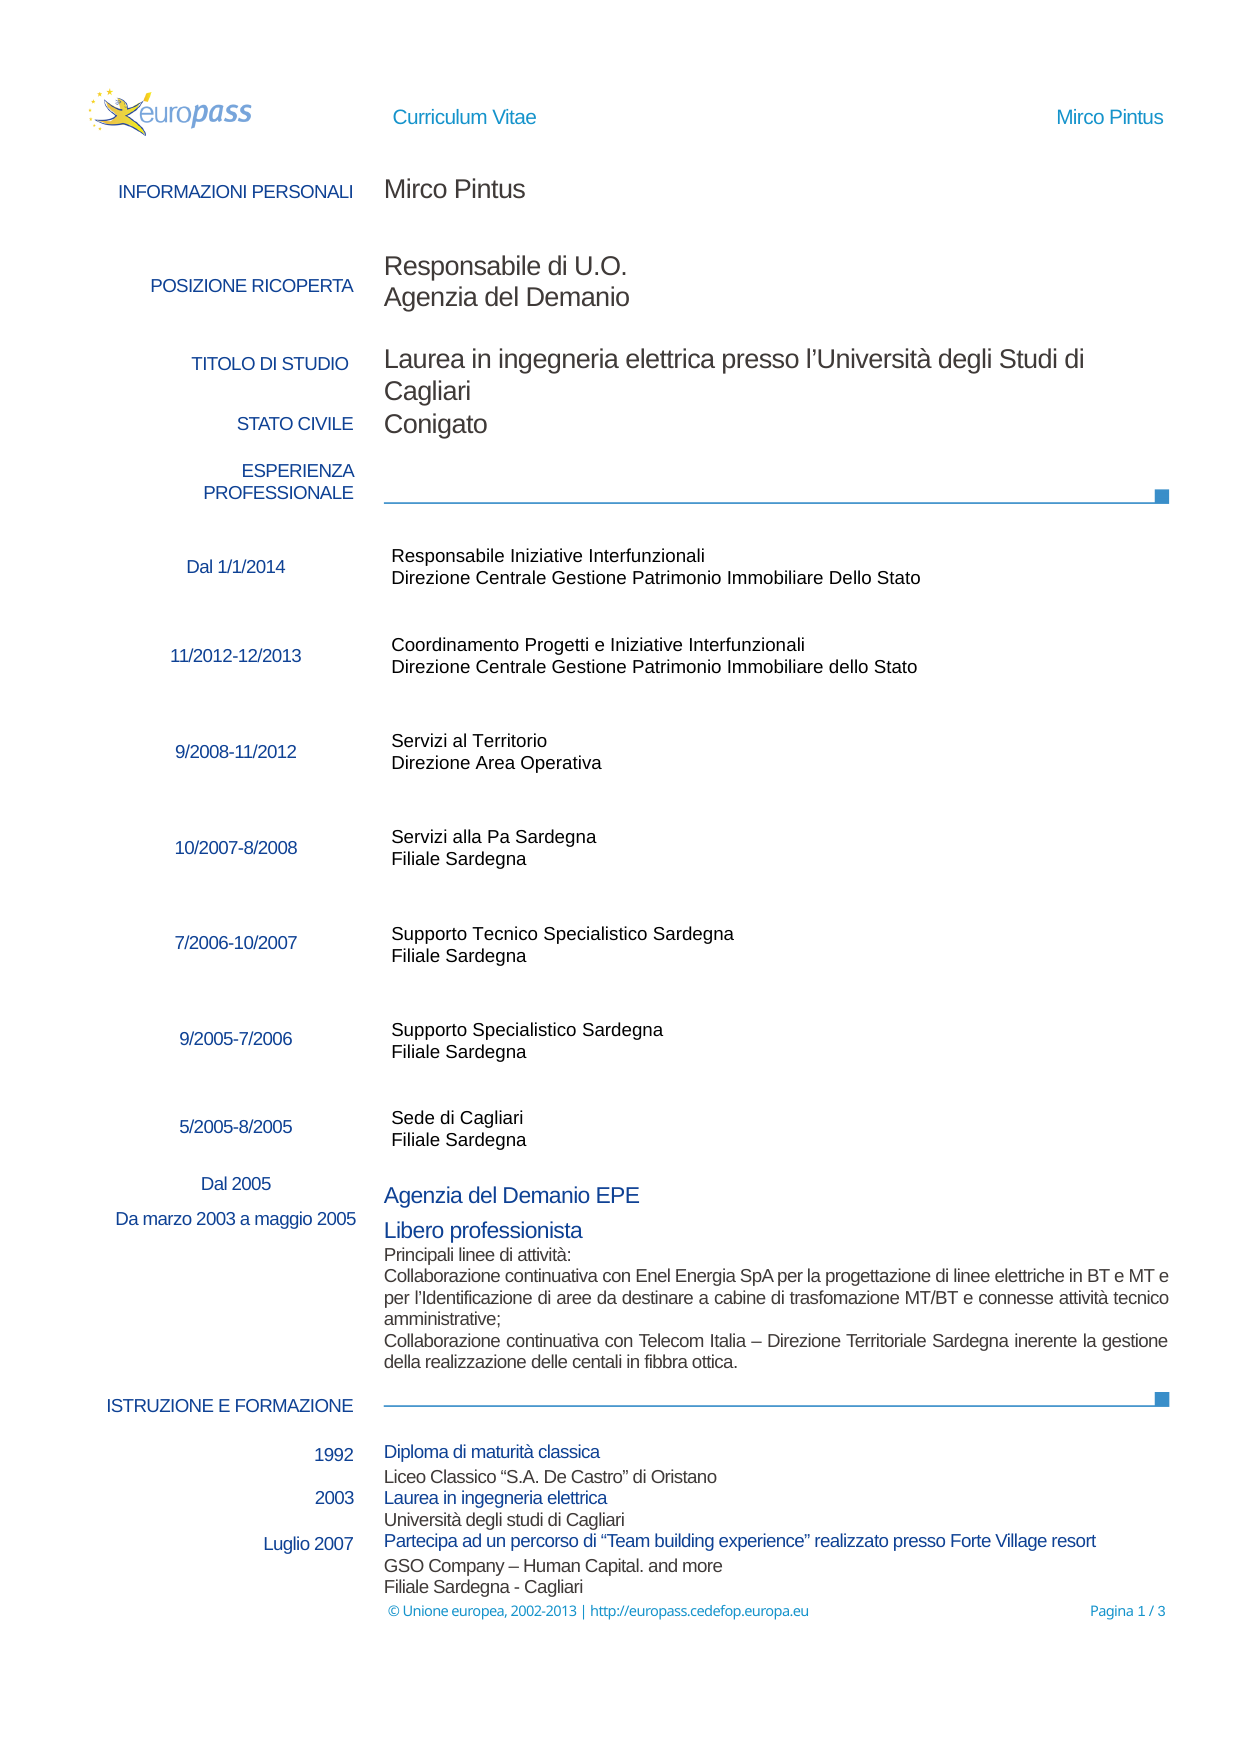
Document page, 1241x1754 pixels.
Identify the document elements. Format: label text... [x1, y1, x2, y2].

table_cell Laurea in ingegneria elettrica presso l’Università degli Studi di Cagliari [384, 343, 1169, 406]
table_header Responsabile Iniziative Interfunzionali Direzione Centrale Gestione Patrimonio Immobiliare Dello Stato [384, 523, 1169, 611]
table_cell 9/2005-7/2006 [89, 994, 384, 1082]
table_cell Dal 2005 [89, 1173, 384, 1208]
table_cell Luglio 2007 [89, 1530, 384, 1555]
table_cell Servizi alla Pa Sardegna Filiale Sardegna [384, 803, 1169, 892]
table_header [384, 1392, 1154, 1405]
table_cell [384, 1417, 1169, 1441]
table_cell 7/2006-10/2007 [89, 891, 384, 994]
table_cell Da marzo 2003 a maggio 2005 [89, 1208, 384, 1243]
table_header Mirco Pintus [384, 171, 1169, 207]
table_cell Università degli studi di Cagliari [384, 1509, 1169, 1530]
table_cell [89, 1509, 384, 1530]
table_cell Diploma di maturità classica [384, 1441, 1169, 1466]
table_header ESPERIENZA PROFESSIONALE [89, 460, 384, 503]
table_cell 1992 [89, 1441, 384, 1466]
table_cell 5/2005-8/2005 [89, 1082, 384, 1171]
table_header [384, 460, 1169, 502]
table_cell Servizi al Territorio Direzione Area Operativa [384, 700, 1169, 803]
table_header Responsabile di U.O. Agenzia del Demanio [384, 250, 1169, 343]
table_header INFORMAZIONI PERSONALI [89, 171, 384, 207]
table_cell STATO CIVILE [89, 406, 384, 441]
table_cell [89, 1244, 384, 1373]
table_cell Laurea in ingegneria elettrica [384, 1487, 1169, 1509]
table_cell GSO Company – Human Capital. and more Filiale Sardegna - Cagliari [384, 1555, 1169, 1598]
table_cell Agenzia del Demanio EPE [384, 1173, 1169, 1208]
table_cell [89, 1555, 384, 1598]
table_cell Sede di Cagliari Filiale Sardegna [384, 1085, 1169, 1173]
table_cell Supporto Tecnico Specialistico Sardegna Filiale Sardegna [384, 893, 1169, 997]
table_cell 10/2007-8/2008 [89, 804, 384, 891]
table_cell Principali linee di attività: Collaborazione continuativa con Enel Energia SpA per la progettazione di linee elettriche in BT e MT e per l’Identificazione di aree da destinare a cabine di trasfomazione MT/BT e connesse attività tecnico amministrative; Collaborazione continuativa con Telecom Italia – Direzione Territoriale Sardegna inerente la gestione della realizzazione delle centali in fibbra ottica. [384, 1244, 1169, 1373]
table_header POSIZIONE RICOPERTA [89, 250, 384, 343]
table_cell 2003 [89, 1487, 384, 1509]
table_cell [89, 1417, 384, 1441]
table_cell Libero professionista [384, 1208, 1169, 1243]
table_cell [89, 1466, 384, 1487]
table_cell 11/2012-12/2013 [89, 611, 384, 701]
table_cell TITOLO DI STUDIO [89, 343, 384, 406]
table_cell [89, 207, 1169, 230]
table_cell Partecipa ad un percorso di “Team building experience” realizzato presso Forte Village resort [384, 1530, 1169, 1555]
table_cell Coordinamento Progetti e Iniziative Interfunzionali Direzione Centrale Gestione Patrimonio Immobiliare dello Stato [384, 611, 1169, 700]
table_header Dal 1/1/2014 [89, 523, 384, 611]
table_cell Conigato [384, 406, 1169, 441]
table_header ISTRUZIONE E FORMAZIONE [89, 1392, 384, 1417]
table_cell 9/2008-11/2012 [89, 701, 384, 803]
table_header [384, 1407, 1169, 1417]
table_cell Supporto Specialistico Sardegna Filiale Sardegna [384, 997, 1169, 1085]
table_cell Liceo Classico “S.A. De Castro” di Oristano [384, 1466, 1169, 1487]
